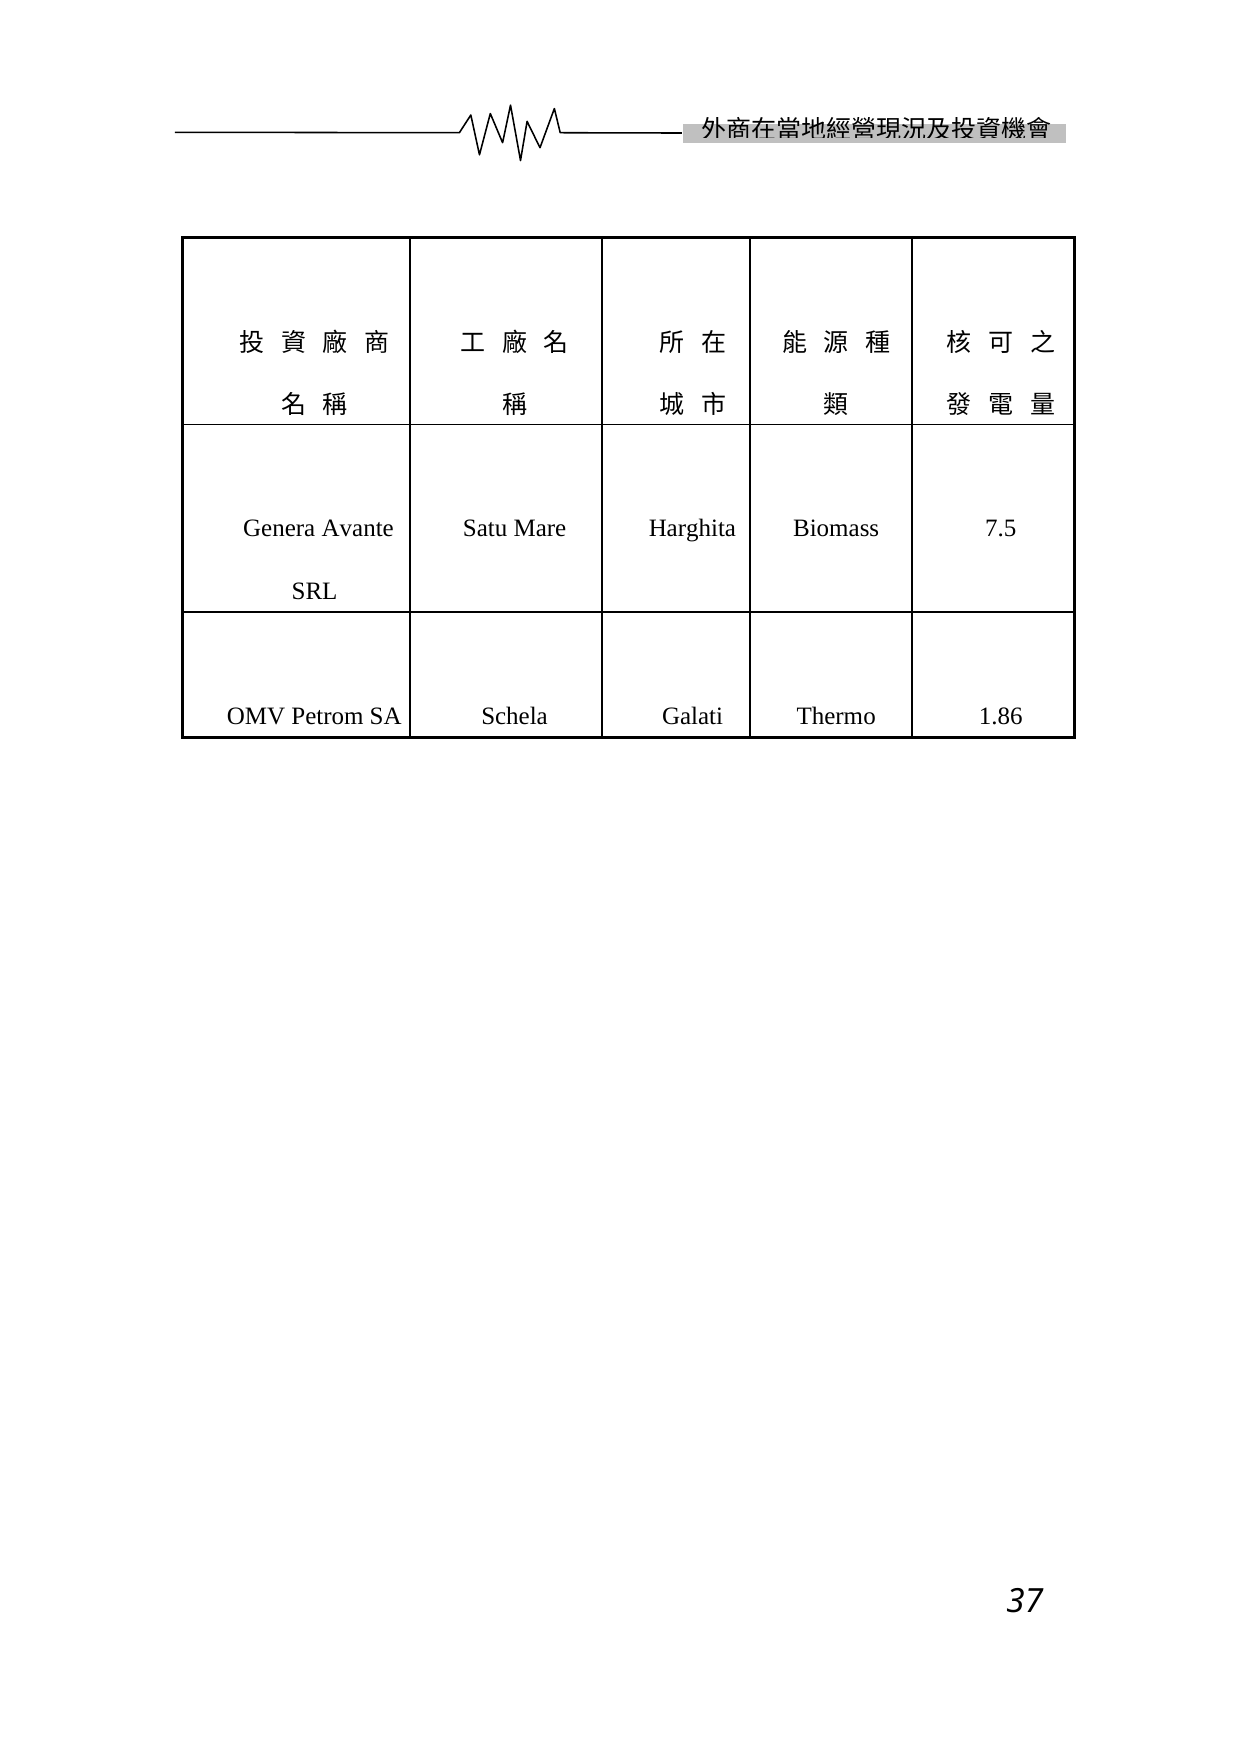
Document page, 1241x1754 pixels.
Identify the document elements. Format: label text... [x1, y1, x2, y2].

table_cell Genera Avante SRL [184, 425, 409, 611]
table_header 所在城市 [603, 239, 749, 424]
table_header 核可之發電量 [913, 239, 1073, 424]
table_cell Satu Mare [411, 425, 601, 611]
table_cell OMV Petrom SA [184, 613, 409, 736]
table_cell Biomass [751, 425, 911, 611]
table_header 能源種類 [751, 239, 911, 424]
table_cell Thermo [751, 613, 911, 736]
table_header 投資廠商名稱 [184, 239, 409, 424]
table_cell 7.5 [913, 425, 1073, 611]
table_cell Schela [411, 613, 601, 736]
table_header 工廠名稱 [411, 239, 601, 424]
table_cell 1.86 [913, 613, 1073, 736]
table_cell Harghita [603, 425, 749, 611]
table_cell Galati [603, 613, 749, 736]
